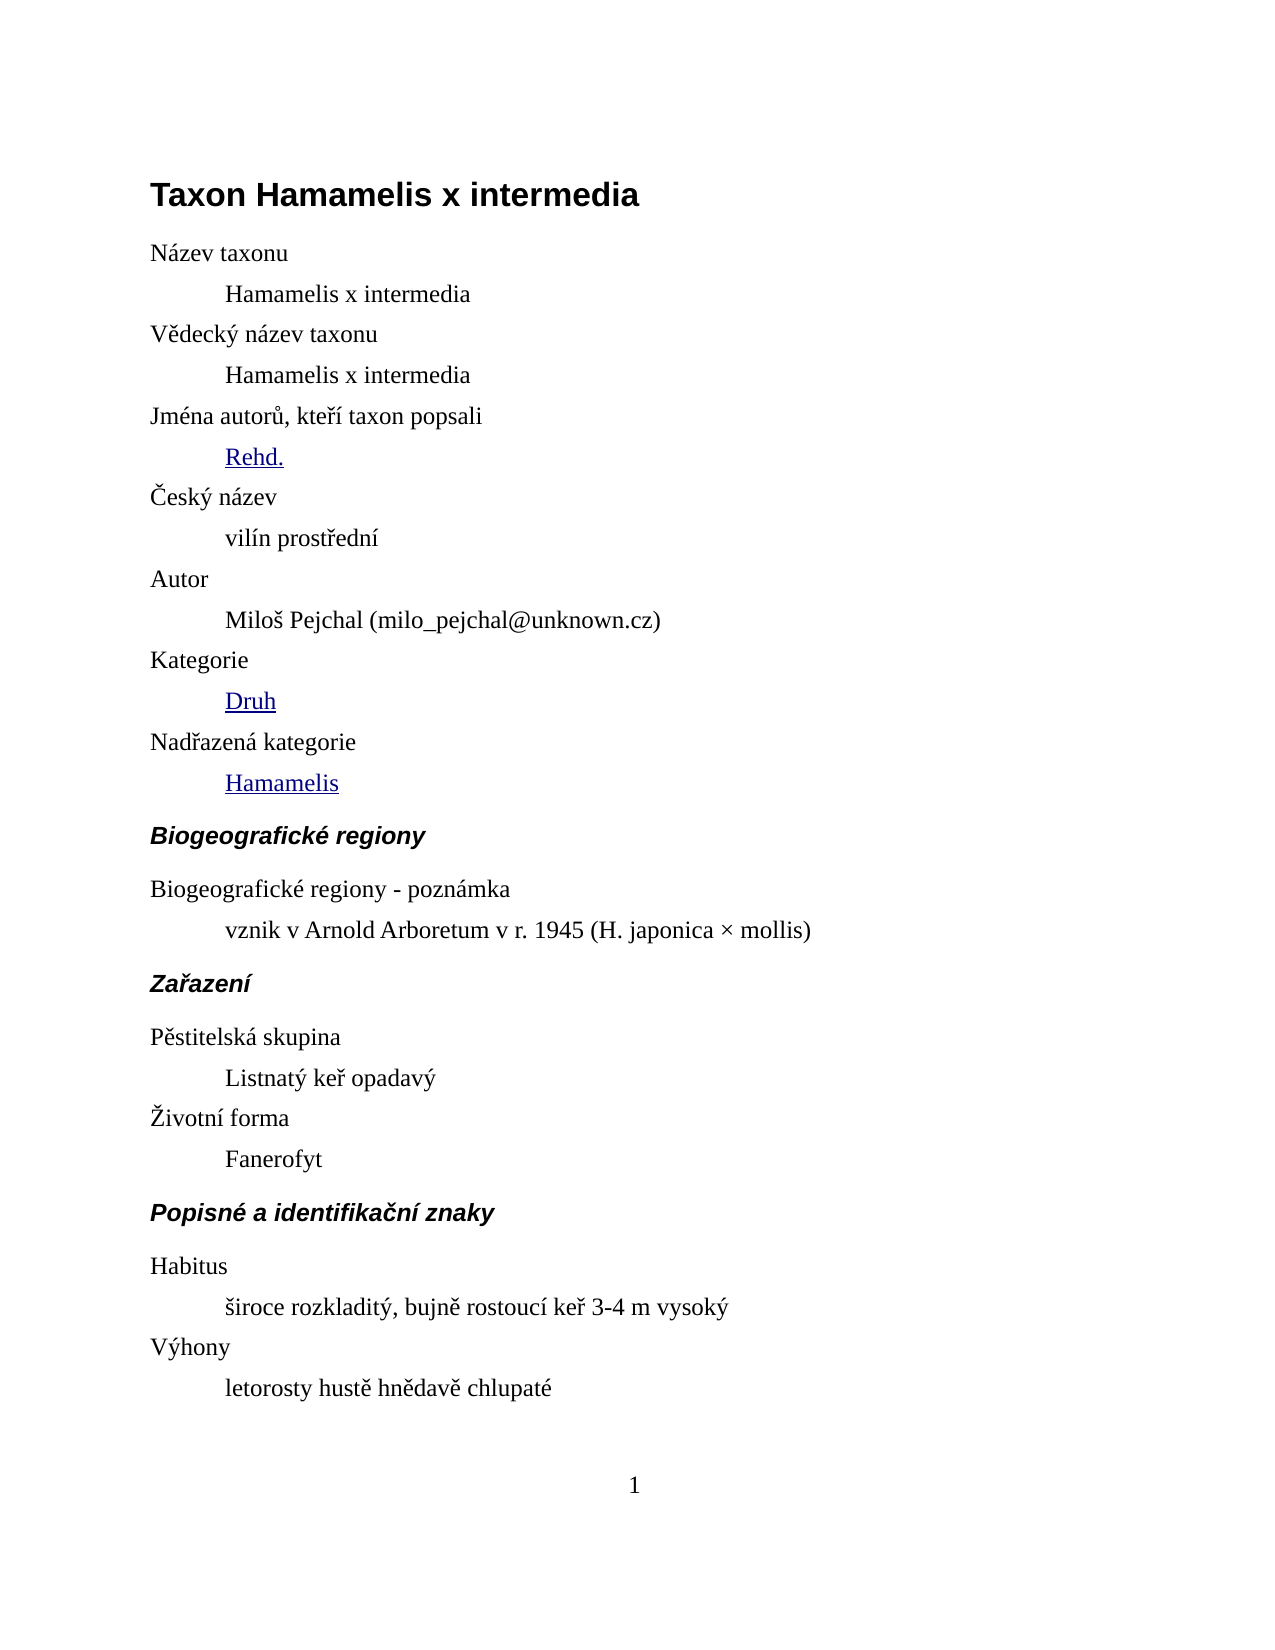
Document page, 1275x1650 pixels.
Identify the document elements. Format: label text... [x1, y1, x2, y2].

text Název taxonu [150, 238, 1125, 267]
subtitle Taxon Hamamelis x intermedia [150, 175, 1125, 214]
text Miloš Pejchal (milo_pejchal@unknown.cz) [225, 605, 1125, 633]
text Český název [150, 482, 1125, 511]
subtitle Zařazení [150, 969, 1125, 997]
text Nadřazená kategorie [150, 727, 1125, 756]
text Výhony [150, 1332, 1125, 1361]
text Fanerofyt [225, 1144, 1125, 1173]
text vznik v Arnold Arboretum v r. 1945 (H. japonica × mollis) [225, 915, 1125, 944]
text Pěstitelská skupina [150, 1022, 1125, 1051]
text Druh [225, 686, 1125, 715]
text Biogeografické regiony - poznámka [150, 874, 1125, 903]
text Hamamelis [225, 768, 1125, 796]
text Rehd. [225, 442, 1125, 471]
text vilín prostřední [225, 523, 1125, 552]
text letorosty hustě hnědavě chlupaté [225, 1373, 1125, 1402]
text Hamamelis x intermedia [225, 279, 1125, 308]
text Listnatý keř opadavý [225, 1063, 1125, 1091]
text široce rozkladitý, bujně rostoucí keř 3-4 m vysoký [225, 1292, 1125, 1320]
text Vědecký název taxonu [150, 319, 1125, 348]
text Hamamelis x intermedia [225, 360, 1125, 389]
text Autor [150, 564, 1125, 593]
text Kategorie [150, 645, 1125, 674]
text Životní forma [150, 1103, 1125, 1132]
text Jména autorů, kteří taxon popsali [150, 401, 1125, 430]
subtitle Biogeografické regiony [150, 821, 1125, 850]
text Habitus [150, 1251, 1125, 1279]
subtitle Popisné a identifikační znaky [150, 1198, 1125, 1226]
